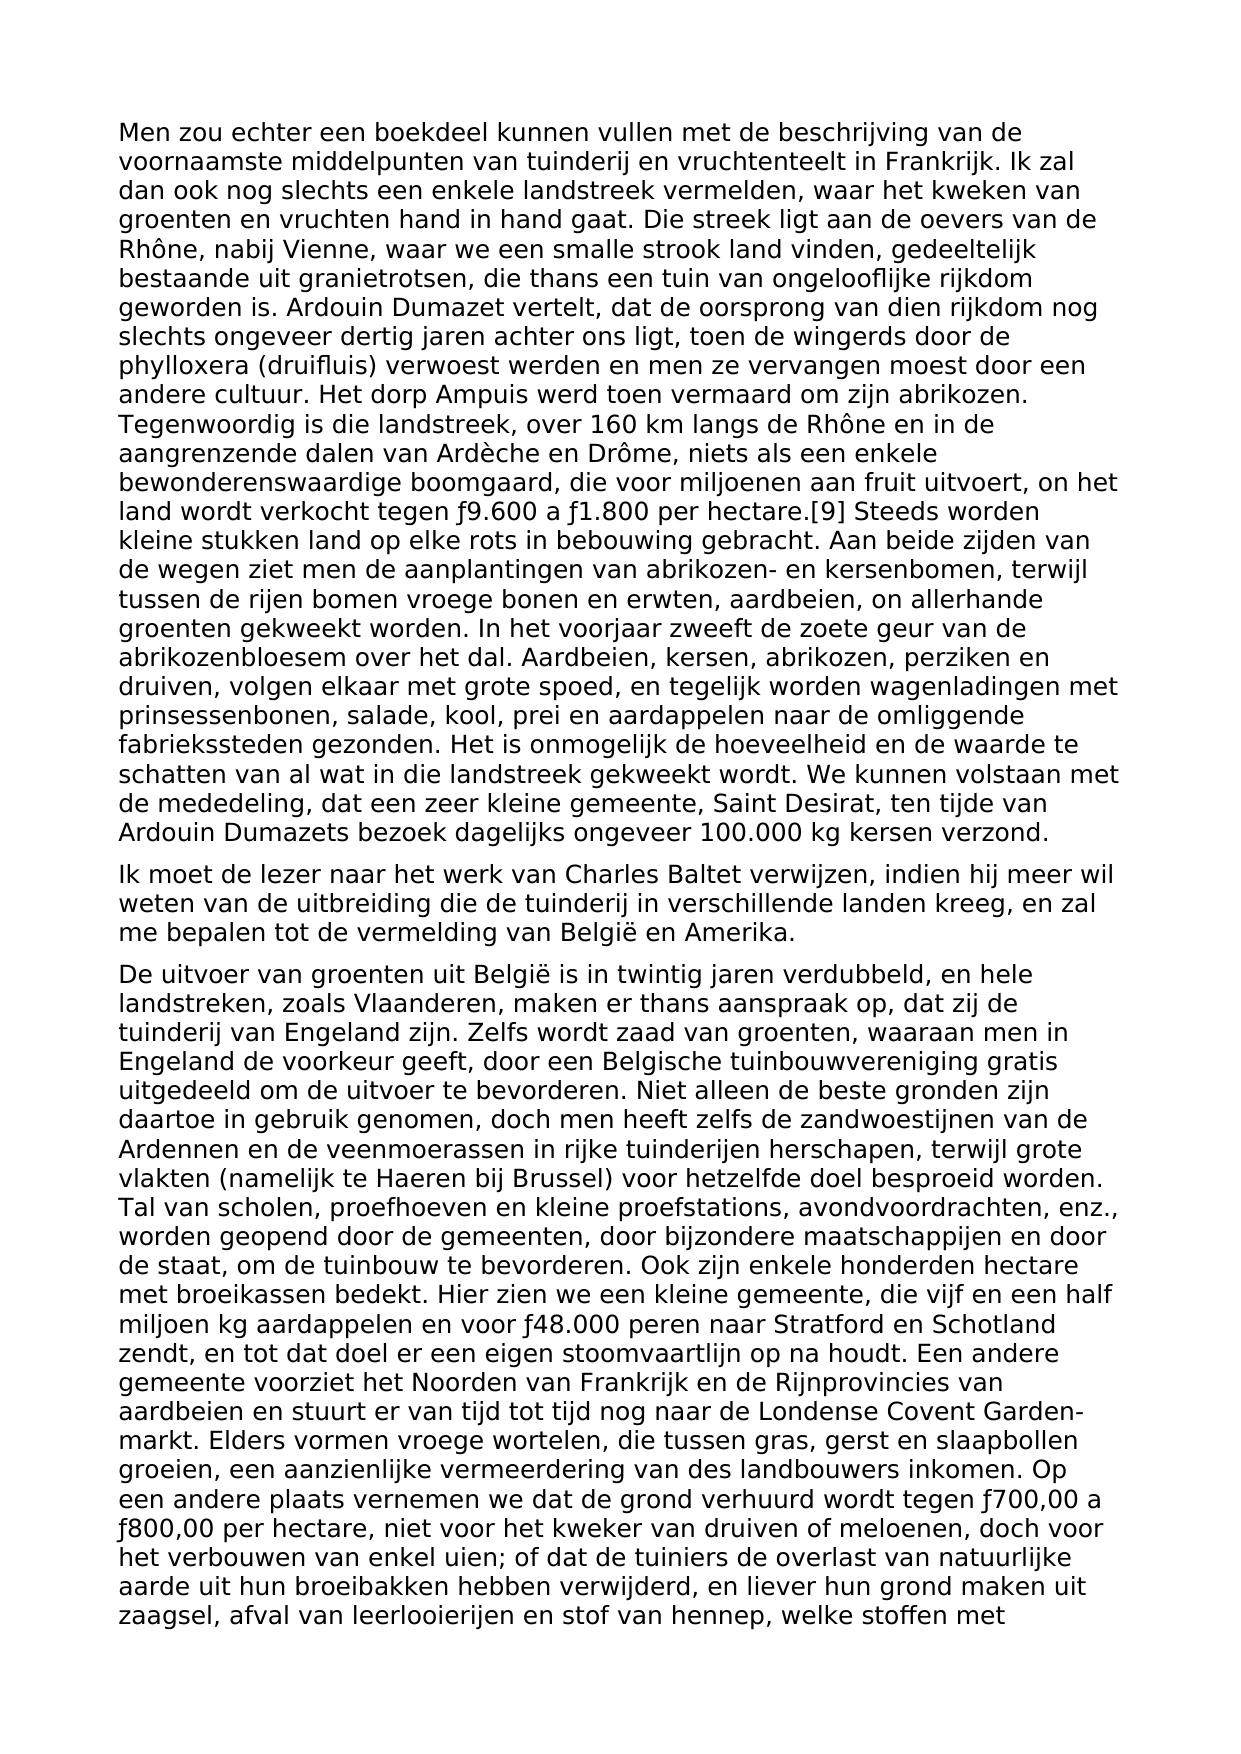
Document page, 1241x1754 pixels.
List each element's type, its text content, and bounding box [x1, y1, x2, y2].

text Ik moet de lezer naar het werk van Charles Baltet verwijzen, indien hij meer wil weten van de uitbreiding die de tuinderij in verschillende landen kreeg, en zal me bepalen tot de vermelding van België en Amerika. [118, 860, 1122, 947]
text Men zou echter een boekdeel kunnen vullen met de beschrijving van de voornaamste middelpunten van tuinderij en vruchtenteelt in Frankrijk. Ik zal dan ook nog slechts een enkele landstreek vermelden, waar het kweken van groenten en vruchten hand in hand gaat. Die streek ligt aan de oevers van de Rhône, nabij Vienne, waar we een smalle strook land vinden, gedeeltelijk bestaande uit granietrotsen, die thans een tuin van ongelooflijke rijkdom geworden is. Ardouin Dumazet vertelt, dat de oorsprong van dien rijkdom nog slechts ongeveer dertig jaren achter ons ligt, toen de wingerds door de phylloxera (druifluis) verwoest werden en men ze vervangen moest door een andere cultuur. Het dorp Ampuis werd toen vermaard om zijn abrikozen. Tegenwoordig is die landstreek, over 160 km langs de Rhône en in de aangrenzende dalen van Ardèche en Drôme, niets als een enkele bewonderenswaardige boomgaard, die voor miljoenen aan fruit uitvoert, on het land wordt verkocht tegen ƒ9.600 a ƒ1.800 per hectare.[9] Steeds worden kleine stukken land op elke rots in bebouwing gebracht. Aan beide zijden van de wegen ziet men de aanplantingen van abrikozen- en kersenbomen, terwijl tussen de rijen bomen vroege bonen en erwten, aardbeien, on allerhande groenten gekweekt worden. In het voorjaar zweeft de zoete geur van de abrikozenbloesem over het dal. Aardbeien, kersen, abrikozen, perziken en druiven, volgen elkaar met grote spoed, en tegelijk worden wagenladingen met prinsessenbonen, salade, kool, prei en aardappelen naar de omliggende fabriekssteden gezonden. Het is onmogelijk de hoeveelheid en de waarde te schatten van al wat in die landstreek gekweekt wordt. We kunnen volstaan met de mededeling, dat een zeer kleine gemeente, Saint Desirat, ten tijde van Ardouin Dumazets bezoek dagelijks ongeveer 100.000 kg kersen verzond. [118, 118, 1122, 847]
text De uitvoer van groenten uit België is in twintig jaren verdubbeld, en hele landstreken, zoals Vlaanderen, maken er thans aanspraak op, dat zij de tuinderij van Engeland zijn. Zelfs wordt zaad van groenten, waaraan men in Engeland de voorkeur geeft, door een Belgische tuinbouwvereniging gratis uitgedeeld om de uitvoer te bevorderen. Niet alleen de beste gronden zijn daartoe in gebruik genomen, doch men heeft zelfs de zandwoestijnen van de Ardennen en de veenmoerassen in rijke tuinderijen herschapen, terwijl grote vlakten (namelijk te Haeren bij Brussel) voor hetzelfde doel besproeid worden. Tal van scholen, proefhoeven en kleine proefstations, avondvoordrachten, enz., worden geopend door de gemeenten, door bijzondere maatschappijen en door de staat, om de tuinbouw te bevorderen. Ook zijn enkele honderden hectare met broeikassen bedekt. Hier zien we een kleine gemeente, die vijf en een half miljoen kg aardappelen en voor ƒ48.000 peren naar Stratford en Schotland zendt, en tot dat doel er een eigen stoomvaartlijn op na houdt. Een andere gemeente voorziet het Noorden van Frankrijk en de Rijnprovincies van aardbeien en stuurt er van tijd tot tijd nog naar de Londense Covent Garden-markt. Elders vormen vroege wortelen, die tussen gras, gerst en slaapbollen groeien, een aanzienlijke vermeerdering van des landbouwers inkomen. Op een andere plaats vernemen we dat de grond verhuurd wordt tegen ƒ700,00 a ƒ800,00 per hectare, niet voor het kweker van druiven of meloenen, doch voor het verbouwen van enkel uien; of dat de tuiniers de overlast van natuurlijke aarde uit hun broeibakken hebben verwijderd, en liever hun grond maken uit zaagsel, afval van leerlooierijen en stof van hennep, welke stoffen met [118, 960, 1122, 1631]
